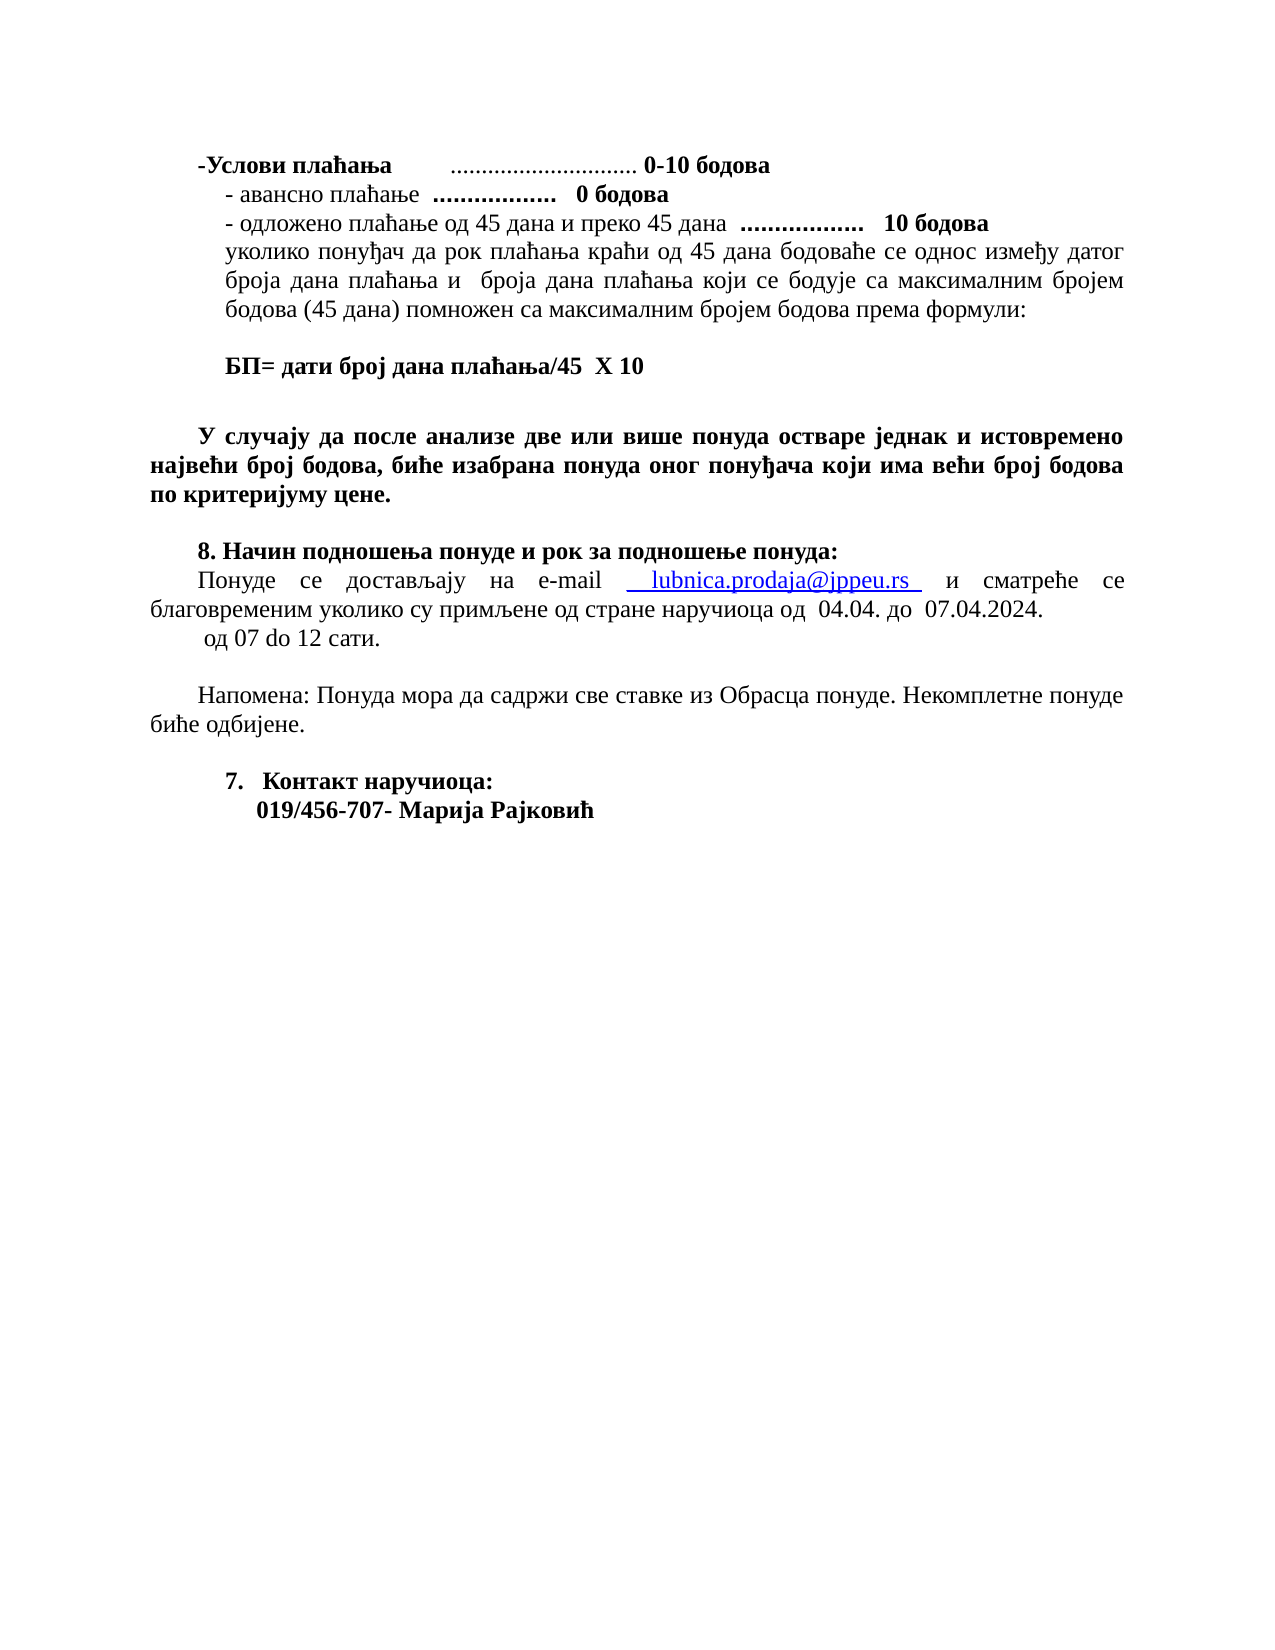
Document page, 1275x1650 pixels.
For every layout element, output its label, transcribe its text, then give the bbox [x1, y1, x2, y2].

text -Услови плаћања .............................. 0-10 бодова [150, 150, 1125, 179]
text 019/456-707- Марија Рајковић [225, 795, 1125, 824]
text БП= дати број дана плаћања/45 X 10 [225, 351, 1125, 380]
text 8. Начин подношења понуде и рок за подношење понуда: [150, 536, 1125, 565]
text - авансно плаћање .................. 0 бодова [225, 179, 1125, 208]
text уколико понуђач да рок плаћања краћи од 45 дана бодоваће се однос између датог броја дана плаћања и броја дана плаћања који се бодује са максималним бројем бодова (45 дана) помножен са максималним бројем бодова према формули: [225, 236, 1125, 323]
text - одложено плаћање од 45 дана и преко 45 дана .................. 10 бодова [225, 208, 1125, 236]
text У случају да после анализе две или више понуда остваре једнак и истовремено највећи број бодова, биће изабрана понуда оног понуђача који има већи број бодова по критеријуму цене. [150, 421, 1125, 508]
list Контакт наручиоца: [225, 766, 1125, 795]
text Напомена: Понуда мора да садржи све ставке из Обрасца понуде. Некомплетне понуде биће одбијене. [150, 680, 1125, 738]
text од 07 do 12 сати. [150, 623, 1125, 651]
text Понуде се достављају на e-mail __lubnica.prodaja@jppeu.rs_ и сматреће се благовременим уколико су примљене од стране наручиоца од 04.04. до 07.04.2024. [150, 565, 1125, 623]
